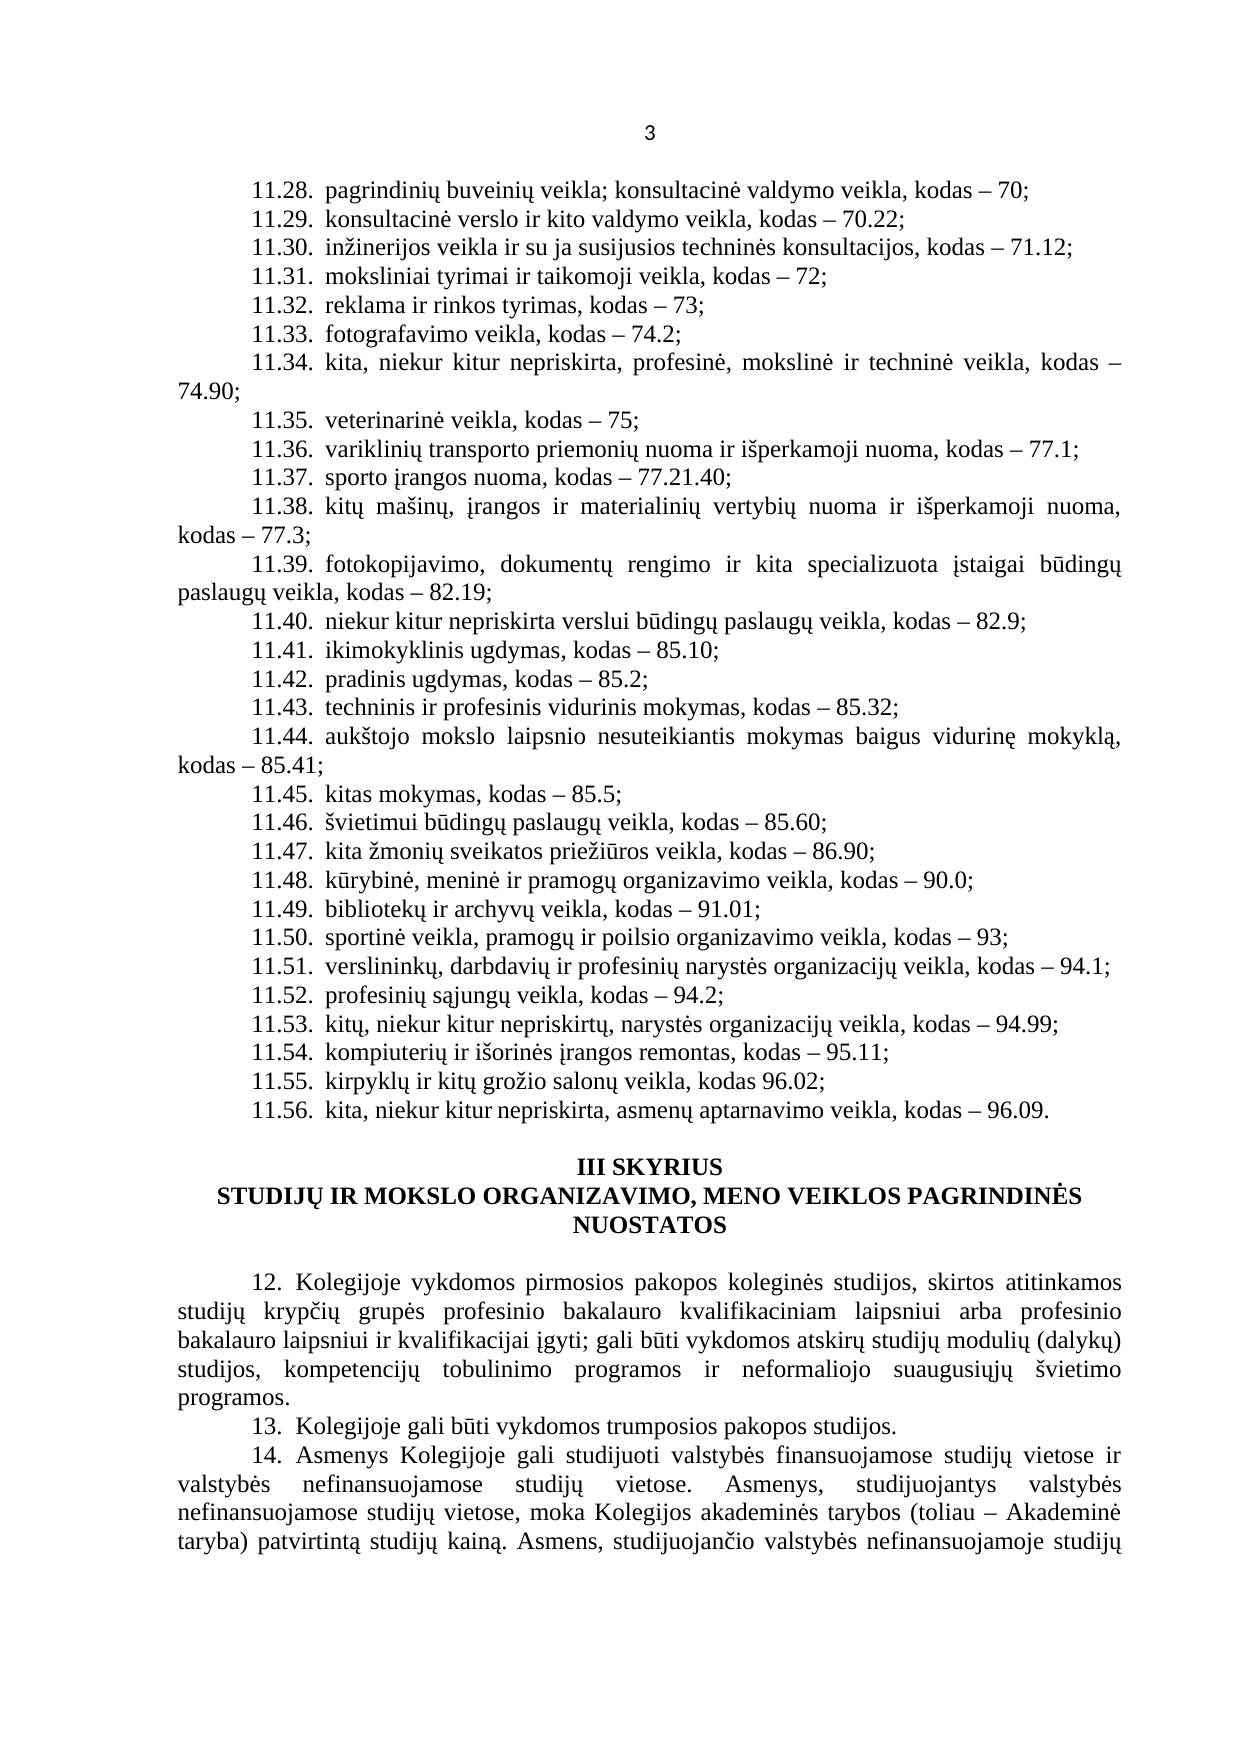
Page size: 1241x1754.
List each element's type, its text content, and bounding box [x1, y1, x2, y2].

text 11.56. kita, niekur kitur nepriskirta, asmenų aptarnavimo veikla, kodas – 96.09. [177, 1095, 1122, 1124]
text 11.47. kita žmonių sveikatos priežiūros veikla, kodas – 86.90; [177, 836, 1122, 865]
text 11.37. sporto įrangos nuoma, kodas – 77.21.40; [177, 462, 1122, 491]
text 11.45. kitas mokymas, kodas – 85.5; [177, 779, 1122, 807]
text STUDIJŲ IR MOKSLO ORGANIZAVIMO, MENO VEIKLOS PAGRINDINĖS NUOSTATOS [177, 1181, 1122, 1239]
text 11.40. niekur kitur nepriskirta verslui būdingų paslaugų veikla, kodas – 82.9; [177, 606, 1122, 635]
text 11.55. kirpyklų ir kitų grožio salonų veikla, kodas 96.02; [177, 1066, 1122, 1095]
text 11.29. konsultacinė verslo ir kito valdymo veikla, kodas – 70.22; [177, 204, 1122, 232]
text 11.36. variklinių transporto priemonių nuoma ir išperkamoji nuoma, kodas – 77.1; [177, 434, 1122, 462]
text 11.49. bibliotekų ir archyvų veikla, kodas – 91.01; [177, 894, 1122, 922]
text 11.30. inžinerijos veikla ir su ja susijusios techninės konsultacijos, kodas – 71.12; [177, 232, 1122, 261]
text 11.38. kitų mašinų, įrangos ir materialinių vertybių nuoma ir išperkamoji nuoma, kodas – 77.3; [177, 491, 1122, 549]
text 11.50. sportinė veikla, pramogų ir poilsio organizavimo veikla, kodas – 93; [177, 922, 1122, 951]
text 11.31. moksliniai tyrimai ir taikomoji veikla, kodas – 72; [177, 261, 1122, 290]
text 11.51. verslininkų, darbdavių ir profesinių narystės organizacijų veikla, kodas – 94.1; [177, 951, 1122, 980]
text 11.35. veterinarinė veikla, kodas – 75; [177, 405, 1122, 434]
text 11.32. reklama ir rinkos tyrimas, kodas – 73; [177, 290, 1122, 319]
text 11.33. fotografavimo veikla, kodas – 74.2; [177, 319, 1122, 347]
text 11.44. aukštojo mokslo laipsnio nesuteikiantis mokymas baigus vidurinę mokyklą, kodas – 85.41; [177, 721, 1122, 779]
text 11.52. profesinių sąjungų veikla, kodas – 94.2; [177, 980, 1122, 1009]
text 11.46. švietimui būdingų paslaugų veikla, kodas – 85.60; [177, 807, 1122, 836]
text 13. Kolegijoje gali būti vykdomos trumposios pakopos studijos. [177, 1411, 1122, 1440]
text 11.48. kūrybinė, meninė ir pramogų organizavimo veikla, kodas – 90.0; [177, 865, 1122, 894]
text 11.53. kitų, niekur kitur nepriskirtų, narystės organizacijų veikla, kodas – 94.99; [177, 1009, 1122, 1037]
text 12. Kolegijoje vykdomos pirmosios pakopos koleginės studijos, skirtos atitinkamos studijų krypčių grupės profesinio bakalauro kvalifikaciniam laipsniui arba profesinio bakalauro laipsniui ir kvalifikacijai įgyti; gali būti vykdomos atskirų studijų modulių (dalykų) studijos, kompetencijų tobulinimo programos ir neformaliojo suaugusiųjų švietimo programos. [177, 1267, 1122, 1411]
text III SKYRIUS [177, 1152, 1122, 1181]
text 11.39. fotokopijavimo, dokumentų rengimo ir kita specializuota įstaigai būdingų paslaugų veikla, kodas – 82.19; [177, 549, 1122, 606]
text 11.34. kita, niekur kitur nepriskirta, profesinė, mokslinė ir techninė veikla, kodas – 74.90; [177, 347, 1122, 405]
text 14. Asmenys Kolegijoje gali studijuoti valstybės finansuojamose studijų vietose ir valstybės nefinansuojamose studijų vietose. Asmenys, studijuojantys valstybės nefinansuojamose studijų vietose, moka Kolegijos akademinės tarybos (toliau – Akademinė taryba) patvirtintą studijų kainą. Asmens, studijuojančio valstybės nefinansuojamoje studijų [177, 1440, 1122, 1555]
text 11.41. ikimokyklinis ugdymas, kodas – 85.10; [177, 635, 1122, 664]
text 11.28. pagrindinių buveinių veikla; konsultacinė valdymo veikla, kodas – 70; [177, 175, 1122, 204]
text 11.54. kompiuterių ir išorinės įrangos remontas, kodas – 95.11; [177, 1037, 1122, 1066]
text 11.42. pradinis ugdymas, kodas – 85.2; [177, 664, 1122, 692]
text 11.43. techninis ir profesinis vidurinis mokymas, kodas – 85.32; [177, 692, 1122, 721]
